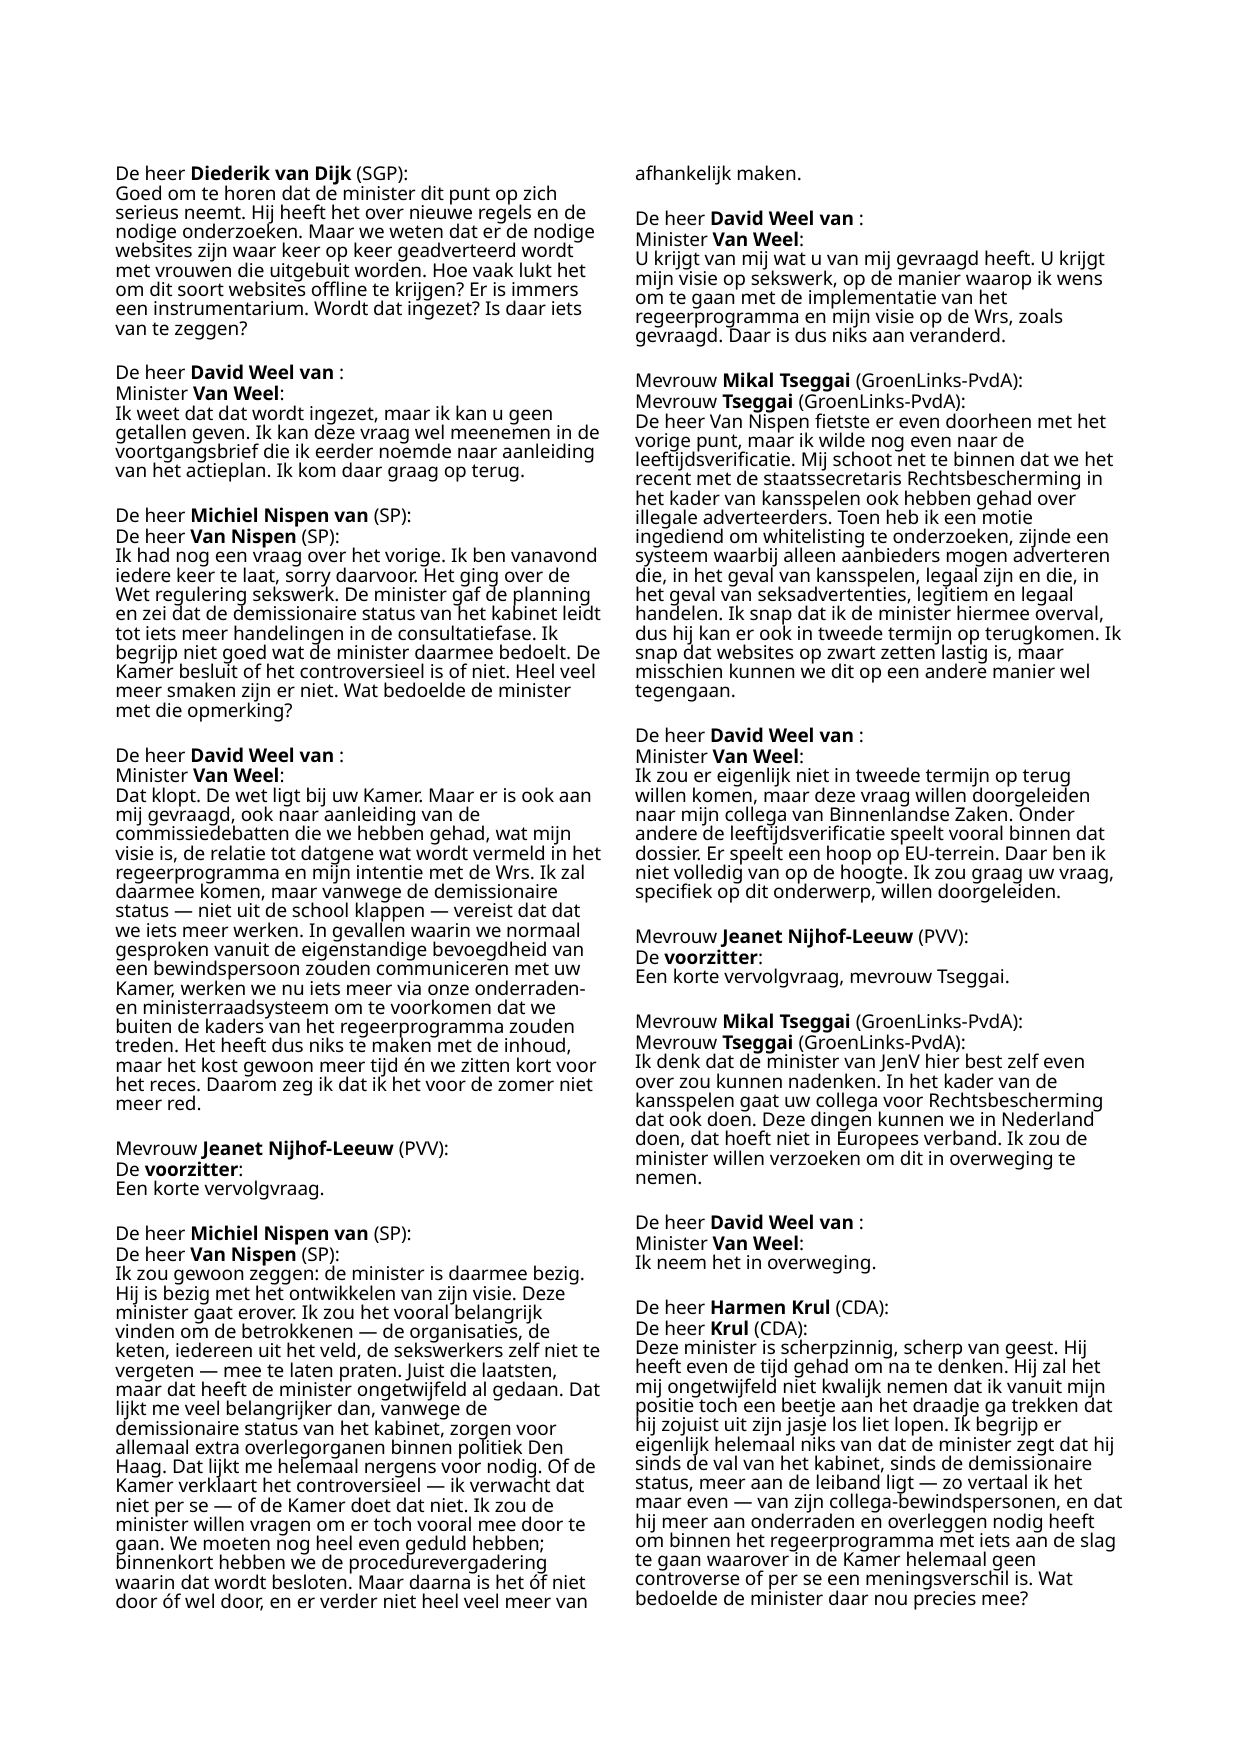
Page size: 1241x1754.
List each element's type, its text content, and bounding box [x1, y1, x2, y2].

text Ik zou gewoon zeggen: de minister is daarmee bezig. Hij is bezig met het ontwikkelen van zijn visie. Deze minister gaat erover. Ik zou het vooral belangrijk vinden om de betrokkenen — de organisaties, de keten, iedereen uit het veld, de sekswerkers zelf niet te vergeten — mee te laten praten. Juist die laatsten, maar dat heeft de minister ongetwijfeld al gedaan. Dat lijkt me veel belangrijker dan, vanwege de demissionaire status van het kabinet, zorgen voor allemaal extra overlegorganen binnen politiek Den Haag. Dat lijkt me helemaal nergens voor nodig. Of de Kamer verklaart het controversieel — ik verwacht dat niet per se — of de Kamer doet dat niet. Ik zou de minister willen vragen om er toch vooral mee door te gaan. We moeten nog heel even geduld hebben; binnenkort hebben we de procedurevergadering waarin dat wordt besloten. Maar daarna is het óf niet door óf wel door, en er verder niet heel veel meer van [115, 1265, 605, 1612]
text De heer Michiel Nispen van (SP): [115, 1220, 605, 1246]
text Ik denk dat de minister van JenV hier best zelf even over zou kunnen nadenken. In het kader van de kansspelen gaat uw collega voor Rechtsbescherming dat ook doen. Deze dingen kunnen we in Nederland doen, dat hoeft niet in Europees verband. Ik zou de minister willen verzoeken om dit in overweging te nemen. [635, 1053, 1125, 1188]
text Ik had nog een vraag over het vorige. Ik ben vanavond iedere keer te laat, sorry daarvoor. Het ging over de Wet regulering sekswerk. De minister gaf de planning en zei dat de demissionaire status van het kabinet leidt tot iets meer handelingen in de consultatiefase. Ik begrijp niet goed wat de minister daarmee bedoelt. De Kamer besluit of het controversieel is of niet. Heel veel meer smaken zijn er niet. Wat bedoelde de minister met die opmerking? [115, 547, 605, 721]
text De heer Harmen Krul (CDA): [635, 1294, 1125, 1320]
text Minister Van Weel: [635, 1235, 1125, 1254]
text Mevrouw Mikal Tseggai (GroenLinks-PvdA): [635, 368, 1125, 393]
text Ik zou er eigenlijk niet in tweede termijn op terug willen komen, maar deze vraag willen doorgeleiden naar mijn collega van Binnenlandse Zaken. Onder andere de leeftijdsverificatie speelt vooral binnen dat dossier. Er speelt een hoop op EU-terrein. Daar ben ik niet volledig van op de hoogte. Ik zou graag uw vraag, specifiek op dit onderwerp, willen doorgeleiden. [635, 767, 1125, 902]
text Minister Van Weel: [635, 748, 1125, 767]
text De heer David Weel van : [635, 1209, 1125, 1235]
text Dat klopt. De wet ligt bij uw Kamer. Maar er is ook aan mij gevraagd, ook naar aanleiding van de commissiedebatten die we hebben gehad, wat mijn visie is, de relatie tot datgene wat wordt vermeld in het regeerprogramma en mijn intentie met de Wrs. Ik zal daarmee komen, maar vanwege de demissionaire status — niet uit de school klappen — vereist dat dat we iets meer werken. In gevallen waarin we normaal gesproken vanuit de eigenstandige bevoegdheid van een bewindspersoon zouden communiceren met uw Kamer, werken we nu iets meer via onze onderraden- en ministerraadsysteem om te voorkomen dat we buiten de kaders van het regeerprogramma zouden treden. Het heeft dus niks te maken met de inhoud, maar het kost gewoon meer tijd én we zitten kort voor het reces. Daarom zeg ik dat ik het voor de zomer niet meer red. [115, 787, 605, 1114]
text De heer Krul (CDA): [635, 1320, 1125, 1339]
text Mevrouw Tseggai (GroenLinks-PvdA): [635, 1034, 1125, 1053]
text afhankelijk maken. [635, 165, 1125, 184]
text Mevrouw Mikal Tseggai (GroenLinks-PvdA): [635, 1008, 1125, 1034]
text De heer David Weel van : [115, 742, 605, 767]
text Mevrouw Tseggai (GroenLinks-PvdA): [635, 393, 1125, 413]
text Goed om te horen dat de minister dit punt op zich serieus neemt. Hij heeft het over nieuwe regels en de nodige onderzoeken. Maar we weten dat er de nodige websites zijn waar keer op keer geadverteerd wordt met vrouwen die uitgebuit worden. Hoe vaak lukt het om dit soort websites offline te krijgen? Er is immers een instrumentarium. Wordt dat ingezet? Is daar iets van te zeggen? [115, 184, 605, 339]
text Minister Van Weel: [635, 231, 1125, 250]
text De heer David Weel van : [635, 722, 1125, 748]
text Mevrouw Jeanet Nijhof-Leeuw (PVV): [115, 1135, 605, 1161]
text De heer David Weel van : [635, 205, 1125, 231]
text De voorzitter: [635, 949, 1125, 968]
text U krijgt van mij wat u van mij gevraagd heeft. U krijgt mijn visie op sekswerk, op de manier waarop ik wens om te gaan met de implementatie van het regeerprogramma en mijn visie op de Wrs, zoals gevraagd. Daar is dus niks aan veranderd. [635, 250, 1125, 347]
text Een korte vervolgvraag, mevrouw Tseggai. [635, 968, 1125, 987]
text De heer Van Nispen fietste er even doorheen met het vorige punt, maar ik wilde nog even naar de leeftijdsverificatie. Mij schoot net te binnen dat we het recent met de staatssecretaris Rechtsbescherming in het kader van kansspelen ook hebben gehad over illegale adverteerders. Toen heb ik een motie ingediend om whitelisting te onderzoeken, zijnde een systeem waarbij alleen aanbieders mogen adverteren die, in het geval van kansspelen, legaal zijn en die, in het geval van seksadvertenties, legitiem en legaal handelen. Ik snap dat ik de minister hiermee overval, dus hij kan er ook in tweede termijn op terugkomen. Ik snap dat websites op zwart zetten lastig is, maar misschien kunnen we dit op een andere manier wel tegengaan. [635, 413, 1125, 702]
text De voorzitter: [115, 1161, 605, 1180]
text De heer David Weel van : [115, 359, 605, 385]
text Minister Van Weel: [115, 385, 605, 404]
text De heer Van Nispen (SP): [115, 528, 605, 547]
text De heer Michiel Nispen van (SP): [115, 502, 605, 528]
text Ik neem het in overweging. [635, 1254, 1125, 1273]
text De heer Van Nispen (SP): [115, 1246, 605, 1265]
text De heer Diederik van Dijk (SGP): [115, 165, 605, 184]
text Een korte vervolgvraag. [115, 1180, 605, 1199]
text Ik weet dat dat wordt ingezet, maar ik kan u geen getallen geven. Ik kan deze vraag wel meenemen in de voortgangsbrief die ik eerder noemde naar aanleiding van het actieplan. Ik kom daar graag op terug. [115, 404, 605, 482]
text Deze minister is scherpzinnig, scherp van geest. Hij heeft even de tijd gehad om na te denken. Hij zal het mij ongetwijfeld niet kwalijk nemen dat ik vanuit mijn positie toch een beetje aan het draadje ga trekken dat hij zojuist uit zijn jasje los liet lopen. Ik begrijp er eigenlijk helemaal niks van dat de minister zegt dat hij sinds de val van het kabinet, sinds de demissionaire status, meer aan de leiband ligt — zo vertaal ik het maar even — van zijn collega-bewindspersonen, en dat hij meer aan onderraden en overleggen nodig heeft om binnen het regeerprogramma met iets aan de slag te gaan waarover in de Kamer helemaal geen controverse of per se een meningsverschil is. Wat bedoelde de minister daar nou precies mee? [635, 1339, 1125, 1609]
text Mevrouw Jeanet Nijhof-Leeuw (PVV): [635, 923, 1125, 949]
text Minister Van Weel: [115, 767, 605, 787]
